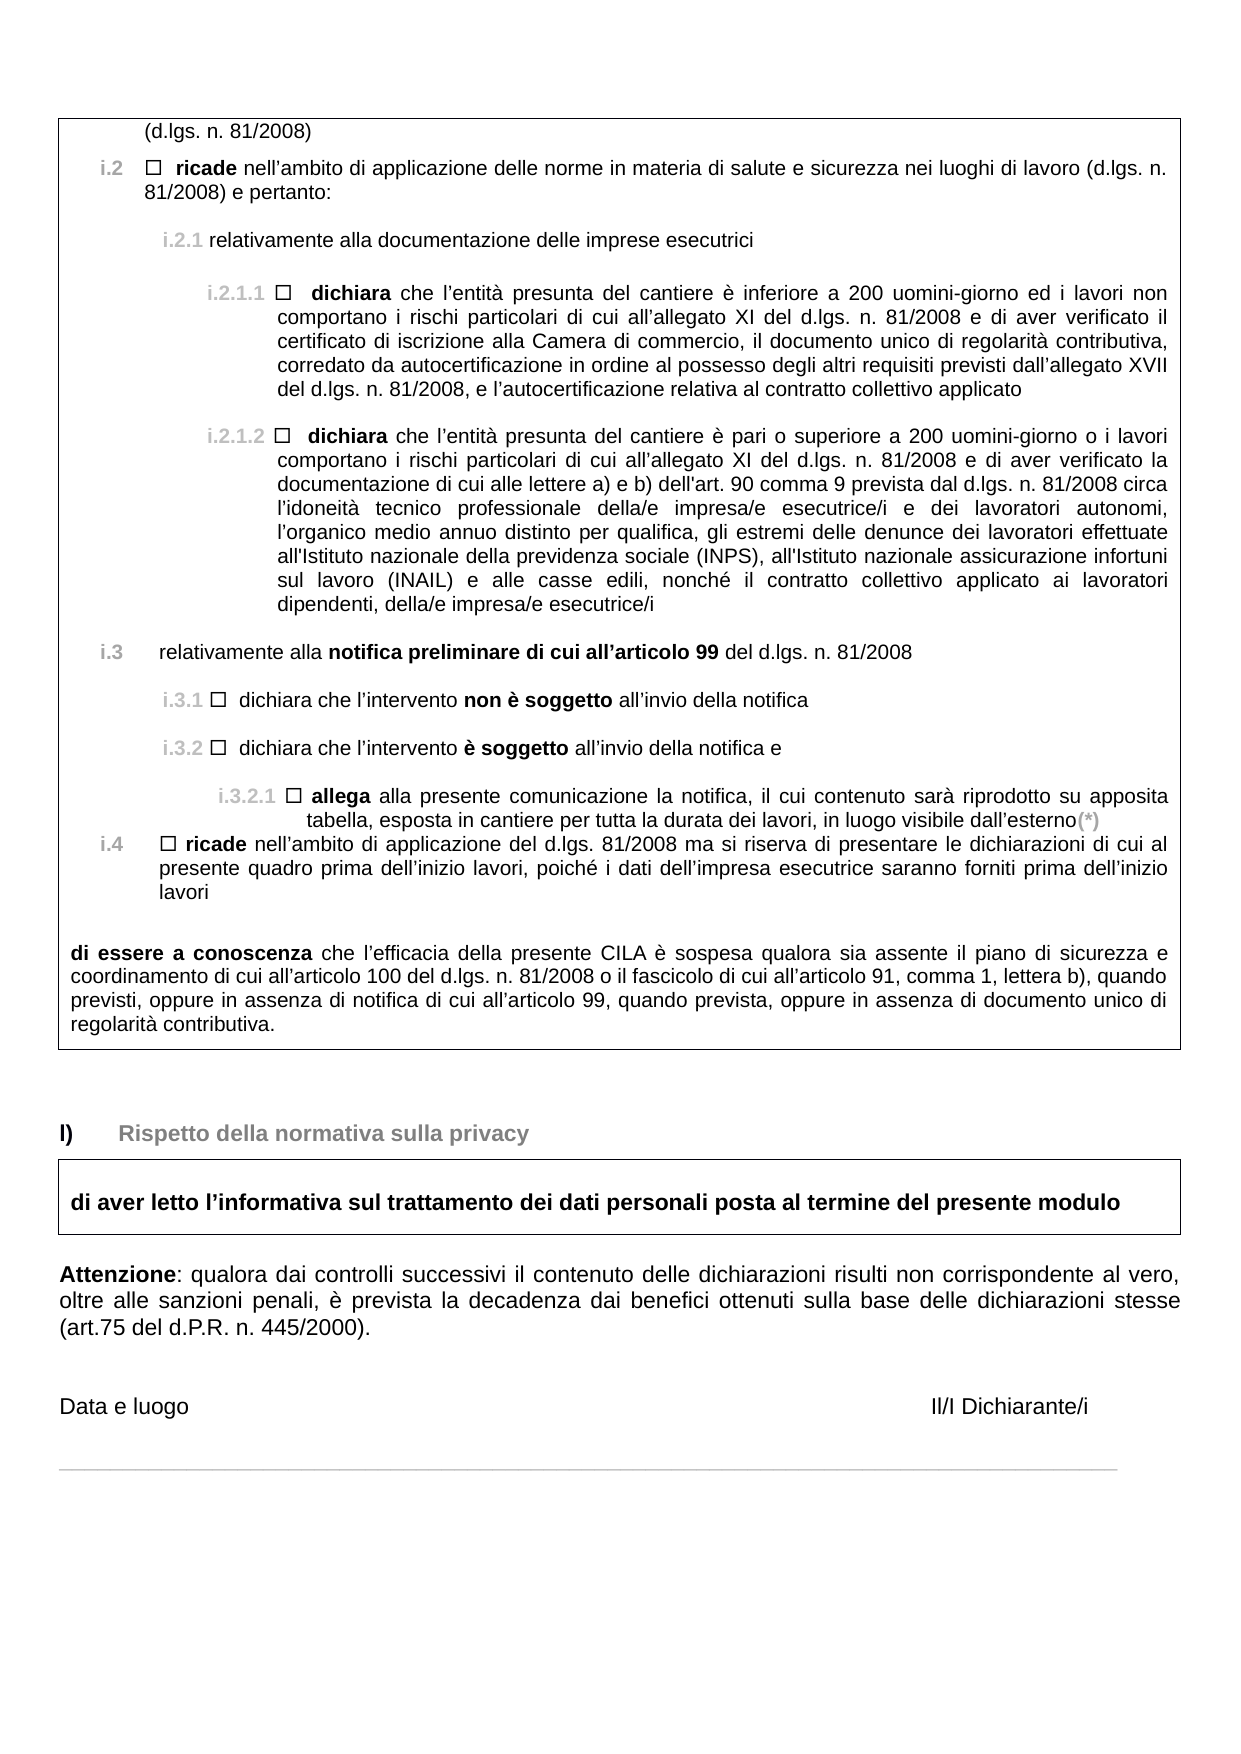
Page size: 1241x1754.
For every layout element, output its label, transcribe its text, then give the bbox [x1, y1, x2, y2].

text ___________________________________________________________________________________ [59, 1445, 1122, 1472]
list Rispetto della normativa sulla privacy [59, 1120, 1122, 1146]
table_header di aver letto l’informativa sul trattamento dei dati personali posta al termine del presente modulo [59, 1160, 1180, 1233]
text Data e luogo Il/I Dichiarante/i [59, 1393, 1122, 1419]
table_header (d.lgs. n. 81/2008)  ricade nell’ambito di applicazione delle norme in materia di salute e sicurezza nei luoghi di lavoro (d.lgs. n. 81/2008) e pertanto: i.2.1 relativamente alla documentazione delle imprese esecutrici i.2.1.1  dichiara che l’entità presunta del cantiere è inferiore a 200 uomini-giorno ed i lavori non comportano i rischi particolari di cui all’allegato XI del d.lgs. n. 81/2008 e di aver verificato il certificato di iscrizione alla Camera di commercio, il documento unico di regolarità contributiva, corredato da autocertificazione in ordine al possesso degli altri requisiti previsti dall’allegato XVII del d.lgs. n. 81/2008, e l’autocertificazione relativa al contratto collettivo applicato i.2.1.2  dichiara che l’entità presunta del cantiere è pari o superiore a 200 uomini-giorno o i lavori comportano i rischi particolari di cui all’allegato XI del d.lgs. n. 81/2008 e di aver verificato la documentazione di cui alle lettere a) e b) dell'art. 90 comma 9 prevista dal d.lgs. n. 81/2008 circa l’idoneità tecnico professionale della/e impresa/e esecutrice/i e dei lavoratori autonomi, l’organico medio annuo distinto per qualifica, gli estremi delle denunce dei lavoratori effettuate all'Istituto nazionale della previdenza sociale (INPS), all'Istituto nazionale assicurazione infortuni sul lavoro (INAIL) e alle casse edili, nonché il contratto collettivo applicato ai lavoratori dipendenti, della/e impresa/e esecutrice/i relativamente alla notifica preliminare di cui all’articolo 99 del d.lgs. n. 81/2008 i.3.1  dichiara che l’intervento non è soggetto all’invio della notifica i.3.2  dichiara che l’intervento è soggetto all’invio della notifica e i.3.2.1  allega alla presente comunicazione la notifica, il cui contenuto sarà riprodotto su apposita tabella, esposta in cantiere per tutta la durata dei lavori, in luogo visibile dall’esterno(*)  ricade nell’ambito di applicazione del d.lgs. 81/2008 ma si riserva di presentare le dichiarazioni di cui al presente quadro prima dell’inizio lavori, poiché i dati dell’impresa esecutrice saranno forniti prima dell’inizio lavori di essere a conoscenza che l’efficacia della presente CILA è sospesa qualora sia assente il piano di sicurezza e coordinamento di cui all’articolo 100 del d.lgs. n. 81/2008 o il fascicolo di cui all’articolo 91, comma 1, lettera b), quando previsti, oppure in assenza di notifica di cui all’articolo 99, quando prevista, oppure in assenza di documento unico di regolarità contributiva. [59, 119, 1180, 1049]
text Attenzione: qualora dai controlli successivi il contenuto delle dichiarazioni risulti non corrispondente al vero, oltre alle sanzioni penali, è prevista la decadenza dai benefici ottenuti sulla base delle dichiarazioni stesse (art.75 del d.P.R. n. 445/2000). [59, 1261, 1181, 1340]
